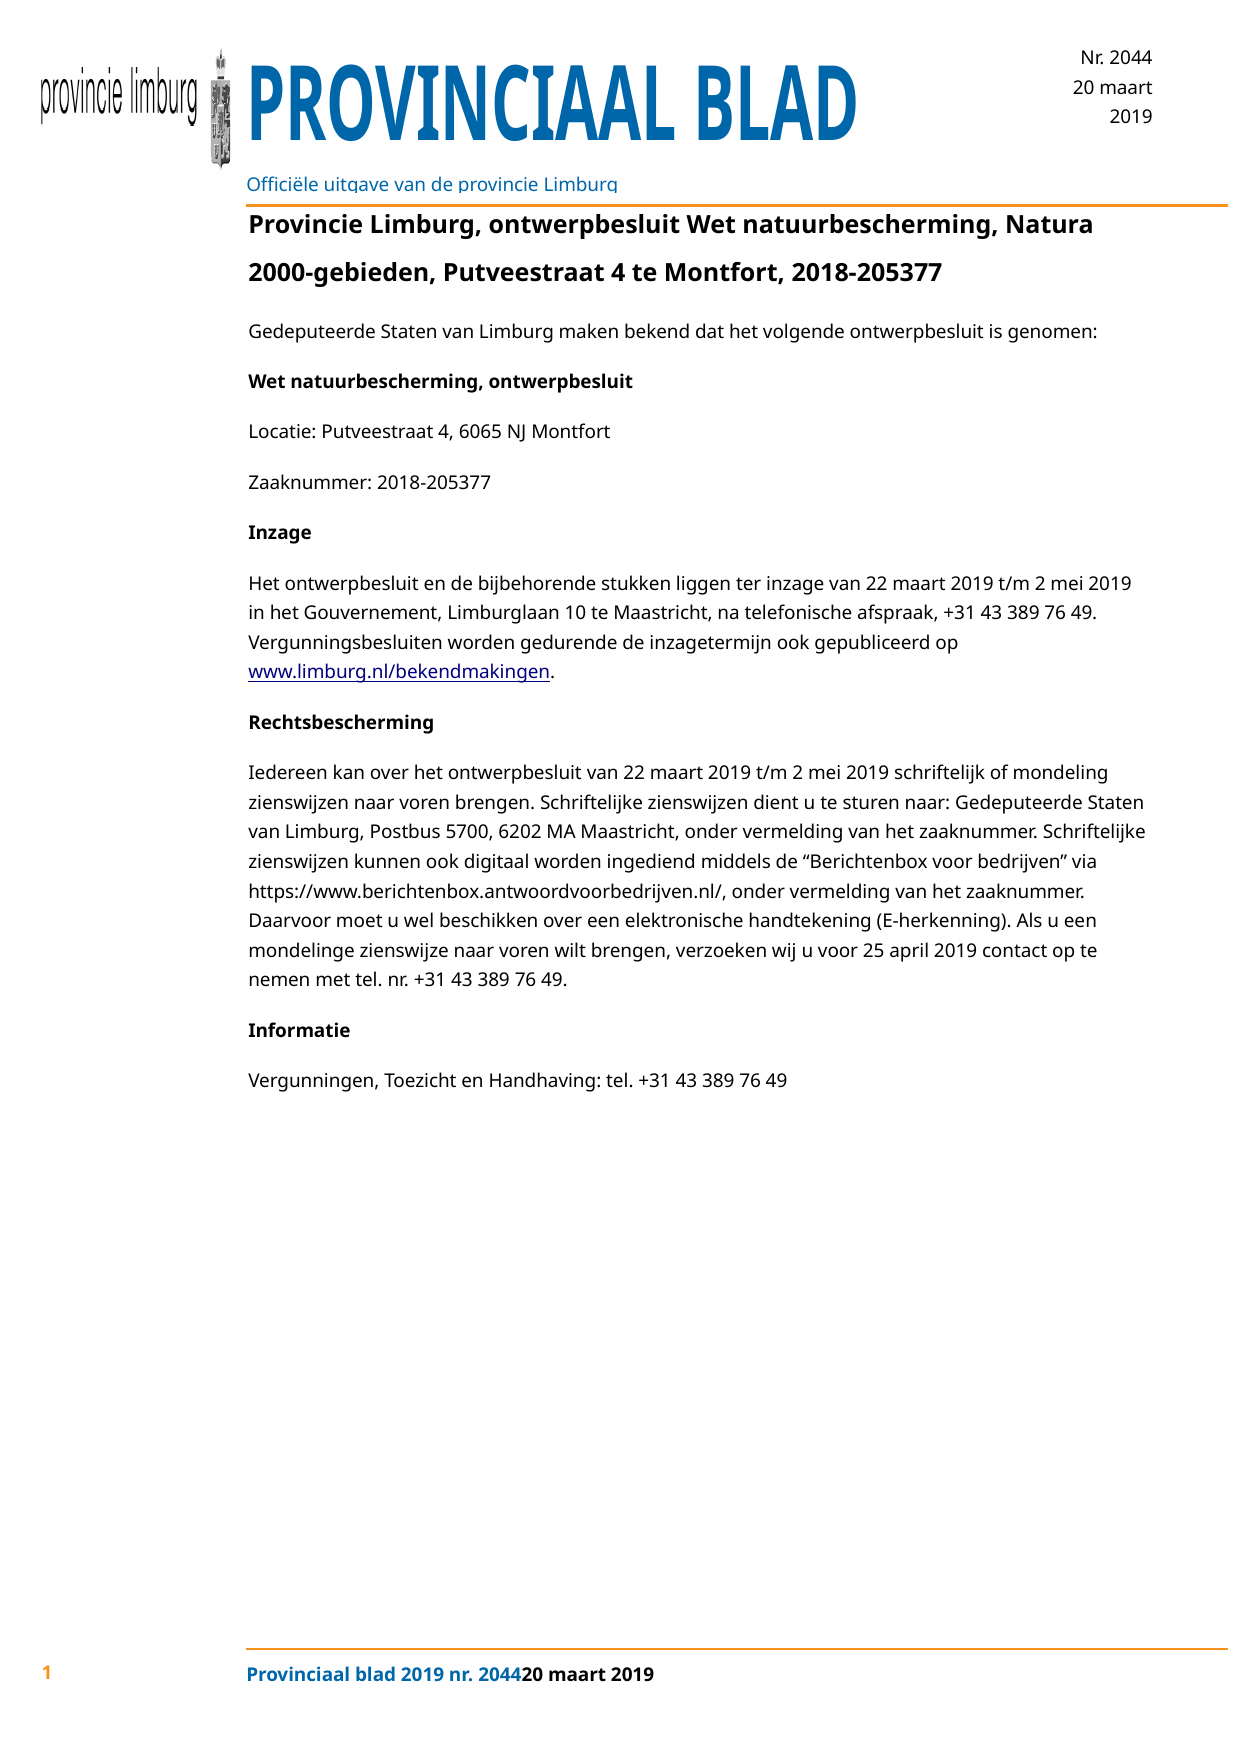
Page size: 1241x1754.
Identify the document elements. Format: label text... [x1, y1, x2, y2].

text Provincie Limburg, ontwerpbesluit Wet natuurbescherming, Natura 2000-gebieden, Putveestraat 4 te Montfort, 2018-205377 [248, 207, 1152, 288]
text Zaaknummer: 2018-205377 [248, 469, 1152, 495]
text Gedeputeerde Staten van Limburg maken bekend dat het volgende ontwerpbesluit is genomen: [248, 318, 1152, 344]
text Het ontwerpbesluit en de bijbehorende stukken liggen ter inzage van 22 maart 2019 t/m 2 mei 2019 in het Gouvernement, Limburglaan 10 te Maastricht, na telefonische afspraak, +31 43 389 76 49. Vergunningsbesluiten worden gedurende de inzagetermijn ook gepubliceerd op www.limburg.nl/bekendmakingen. [248, 570, 1152, 684]
text Locatie: Putveestraat 4, 6065 NJ Montfort [248, 419, 1152, 444]
text Iedereen kan over het ontwerpbesluit van 22 maart 2019 t/m 2 mei 2019 schriftelijk of mondeling zienswijzen naar voren brengen. Schriftelijke zienswijzen dient u te sturen naar: Gedeputeerde Staten van Limburg, Postbus 5700, 6202 MA Maastricht, onder vermelding van het zaaknummer. Schriftelijke zienswijzen kunnen ook digitaal worden ingediend middels de “Berichtenbox voor bedrijven” via https://www.berichtenbox.antwoordvoorbedrijven.nl/, onder vermelding van het zaaknummer. Daarvoor moet u wel beschikken over een elektronische handtekening (E-herkenning). Als u een mondelinge zienswijze naar voren wilt brengen, verzoeken wij u voor 25 april 2019 contact op te nemen met tel. nr. +31 43 389 76 49. [248, 759, 1152, 992]
text Inzage [248, 519, 1152, 545]
text Informatie [248, 1017, 1152, 1043]
text Rechtsbescherming [248, 709, 1152, 735]
text Vergunningen, Toezicht en Handhaving: tel. +31 43 389 76 49 [248, 1067, 1152, 1093]
picture [41, 47, 231, 172]
text Wet natuurbescherming, ontwerpbesluit [248, 368, 1152, 394]
